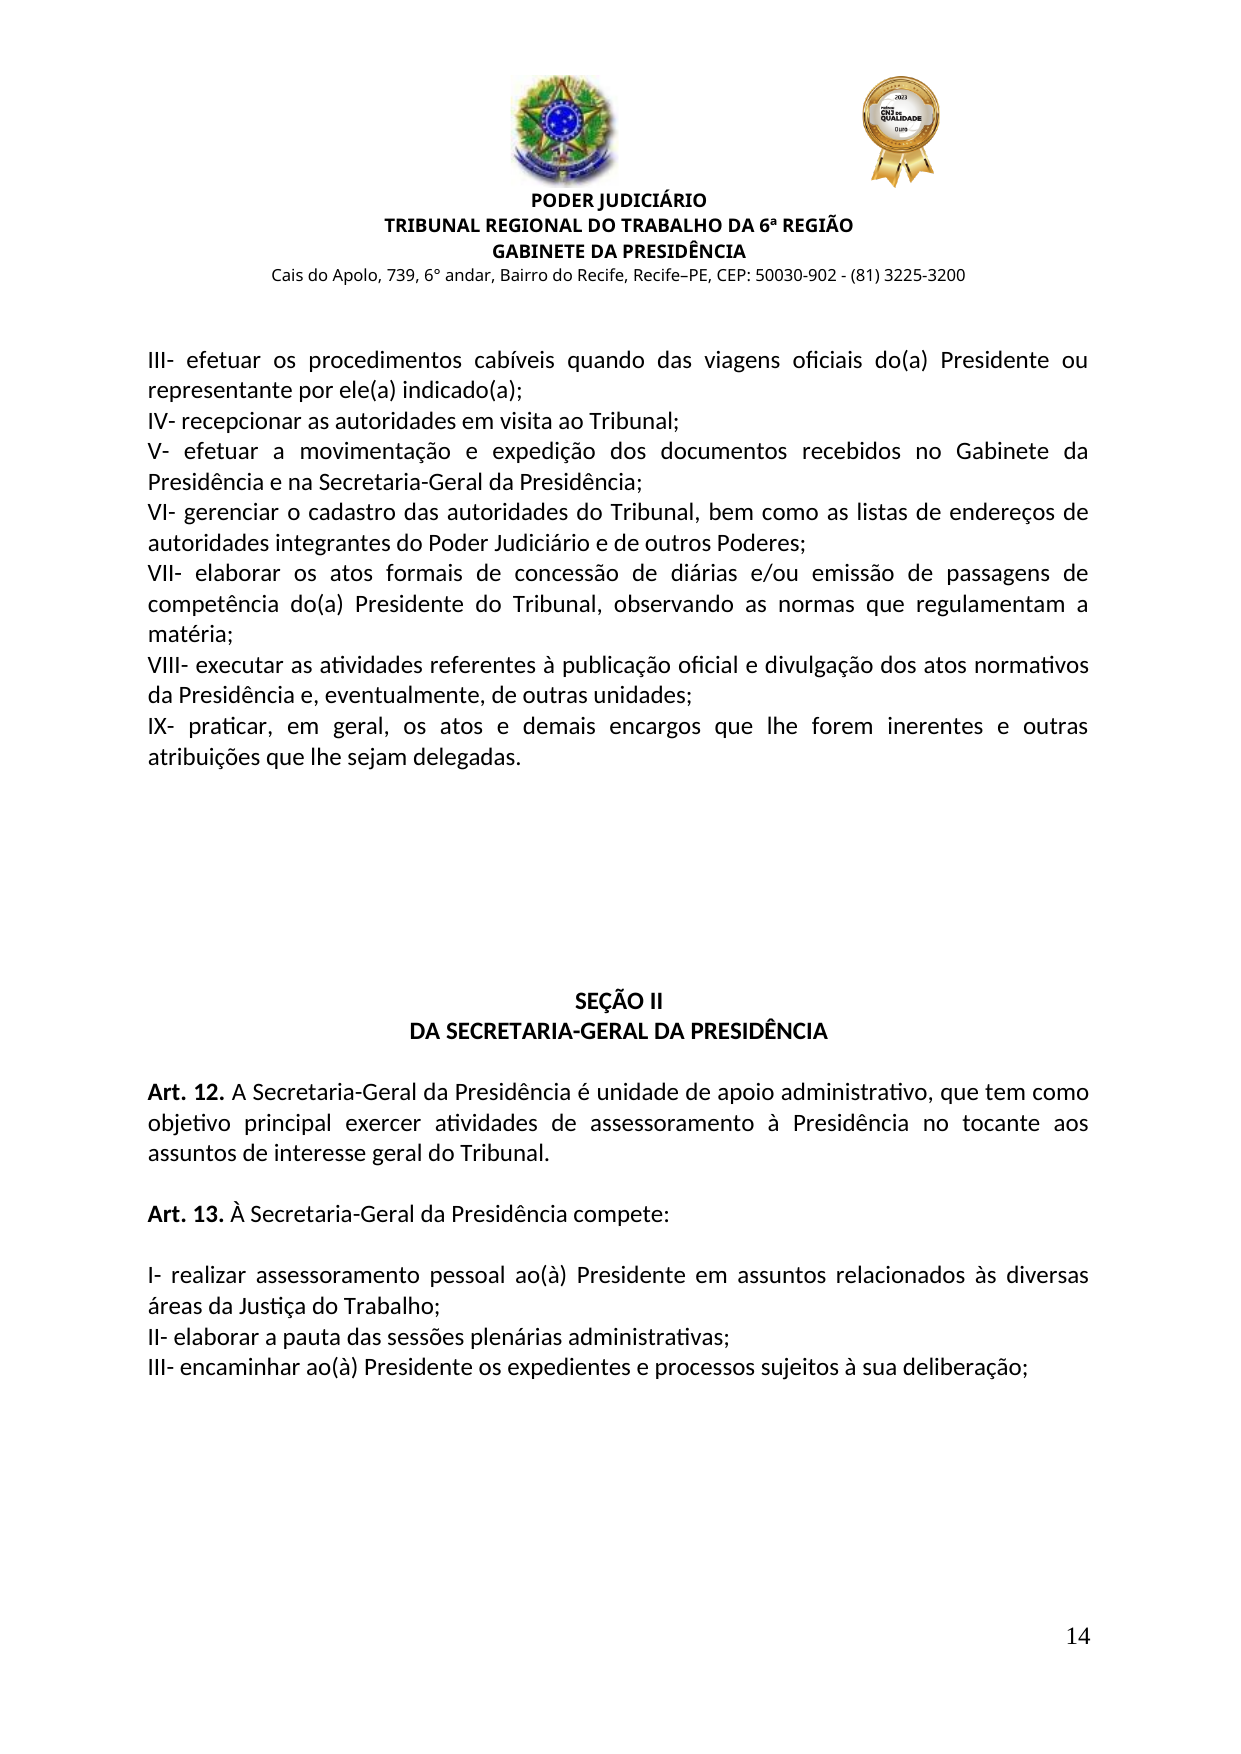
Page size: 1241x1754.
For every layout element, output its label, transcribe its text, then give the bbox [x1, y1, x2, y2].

subtitle Art. 13. À Secretaria-Geral da Presidência compete: [147, 1198, 1090, 1229]
subtitle I- realizar assessoramento pessoal ao(à) Presidente em assuntos relacionados às diversas áreas da Justiça do Trabalho; [147, 1259, 1090, 1321]
subtitle IV- recepcionar as autoridades em visita ao Tribunal; [147, 405, 1090, 436]
subtitle DA SECRETARIA-GERAL DA PRESIDÊNCIA [147, 1015, 1090, 1046]
subtitle VIII- executar as atividades referentes à publicação oficial e divulgação dos atos normativos da Presidência e, eventualmente, de outras unidades; [147, 649, 1090, 710]
subtitle IX- praticar, em geral, os atos e demais encargos que lhe forem inerentes e outras atribuições que lhe sejam delegadas. [147, 710, 1090, 771]
picture [510, 75, 619, 188]
picture [191, 75, 300, 188]
subtitle VII- elaborar os atos formais de concessão de diárias e/ou emissão de passagens de competência do(a) Presidente do Tribunal, observando as normas que regulamentam a matéria; [147, 558, 1090, 649]
subtitle V- efetuar a movimentação e expedição dos documentos recebidos no Gabinete da Presidência e na Secretaria-Geral da Presidência; [147, 436, 1090, 497]
subtitle II- elaborar a pauta das sessões plenárias administrativas; [147, 1321, 1090, 1351]
picture [862, 76, 940, 188]
subtitle III- efetuar os procedimentos cabíveis quando das viagens oficiais do(a) Presidente ou representante por ele(a) indicado(a); [147, 344, 1090, 405]
subtitle Art. 12. A Secretaria-Geral da Presidência é unidade de apoio administrativo, que tem como objetivo principal exercer atividades de assessoramento à Presidência no tocante aos assuntos de interesse geral do Tribunal. [147, 1076, 1090, 1168]
subtitle VI- gerenciar o cadastro das autoridades do Tribunal, bem como as listas de endereços de autoridades integrantes do Poder Judiciário e de outros Poderes; [147, 497, 1090, 558]
subtitle III- encaminhar ao(à) Presidente os expedientes e processos sujeitos à sua deliberação; [147, 1351, 1090, 1382]
subtitle SEÇÃO II [147, 985, 1090, 1015]
